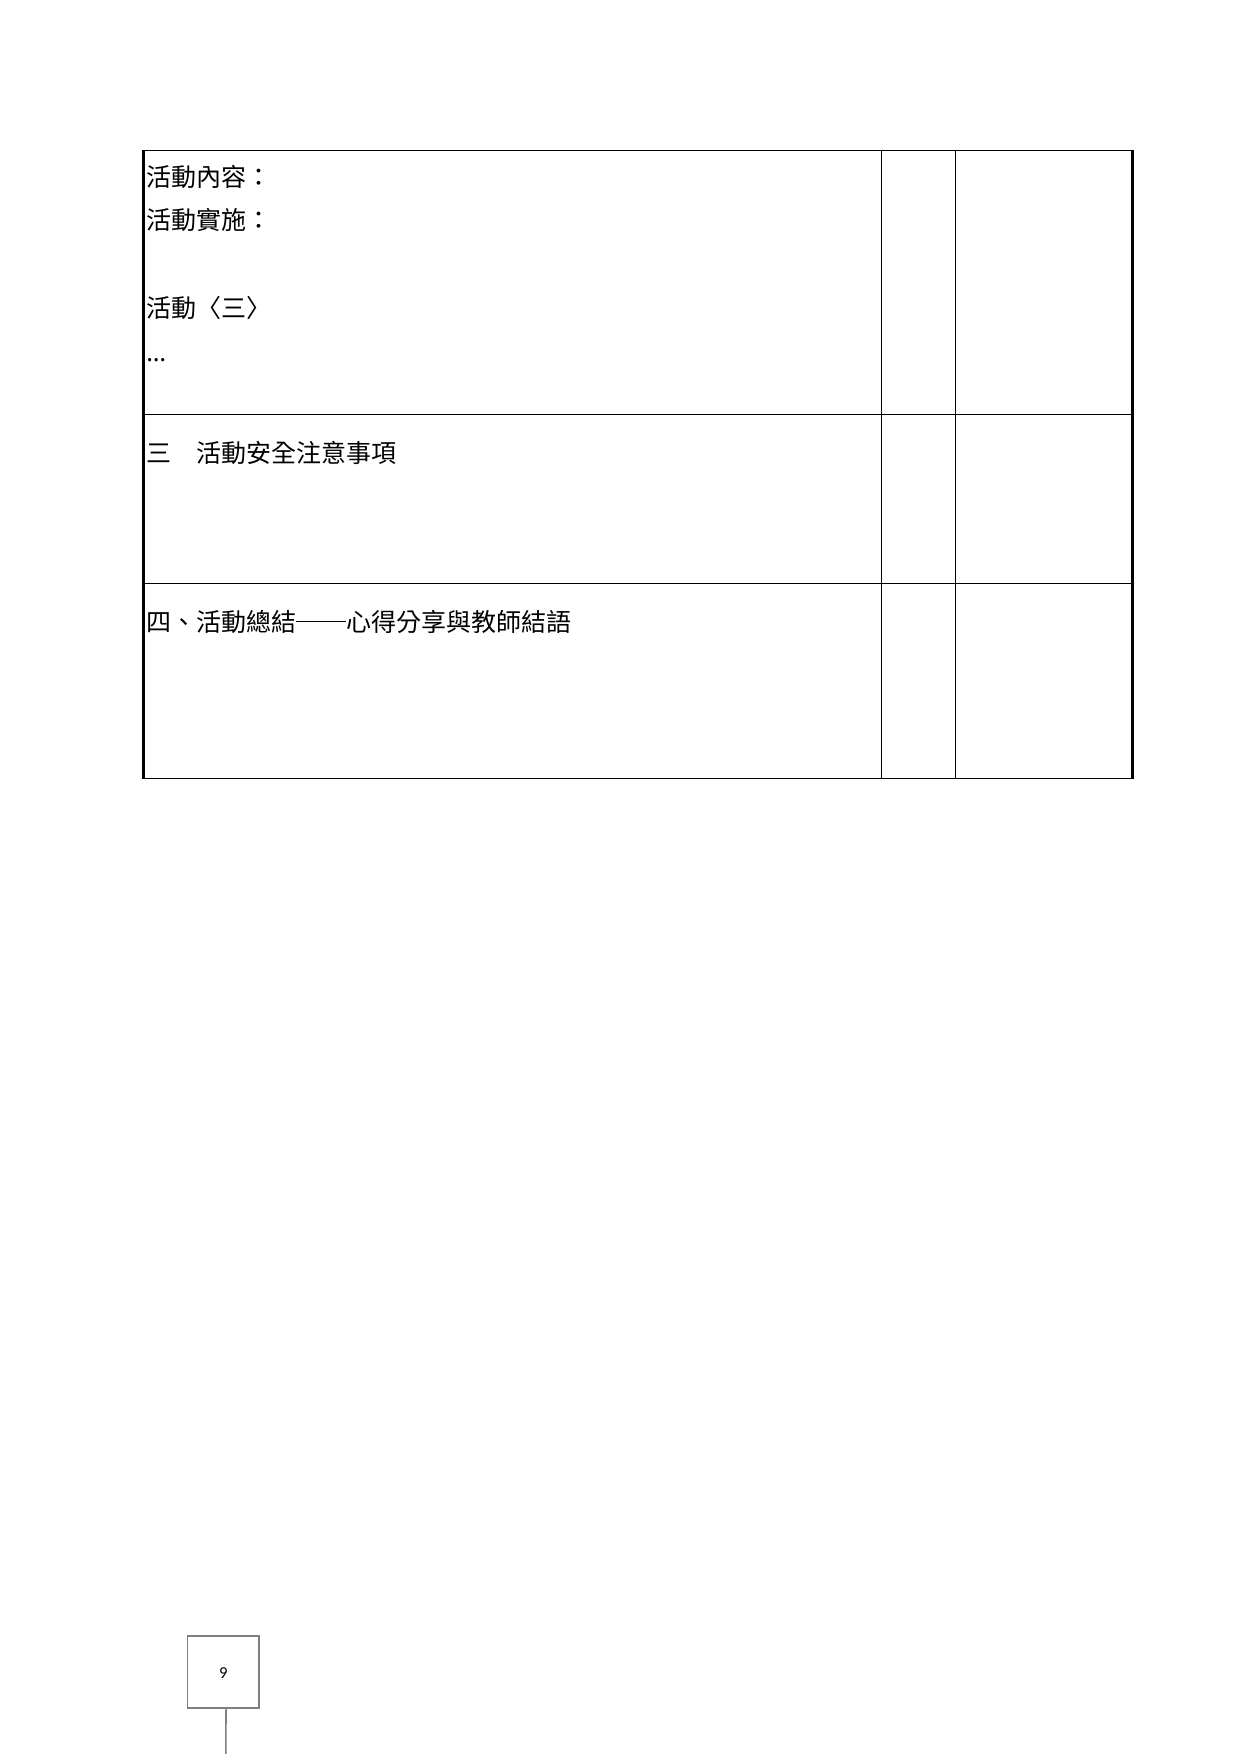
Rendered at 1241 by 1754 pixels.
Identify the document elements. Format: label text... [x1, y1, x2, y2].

table_cell 活動安全注意事項 [145, 415, 881, 583]
table_cell [956, 151, 1131, 413]
table_cell [956, 415, 1131, 583]
table_cell [882, 151, 955, 413]
table_cell 四、活動總結──心得分享與教師結語 [145, 584, 881, 778]
table_cell [956, 584, 1131, 778]
table_cell 活動內容： 活動實施： 活動〈三〉 … [145, 151, 881, 413]
table_cell [882, 584, 955, 778]
table_cell [882, 415, 955, 583]
